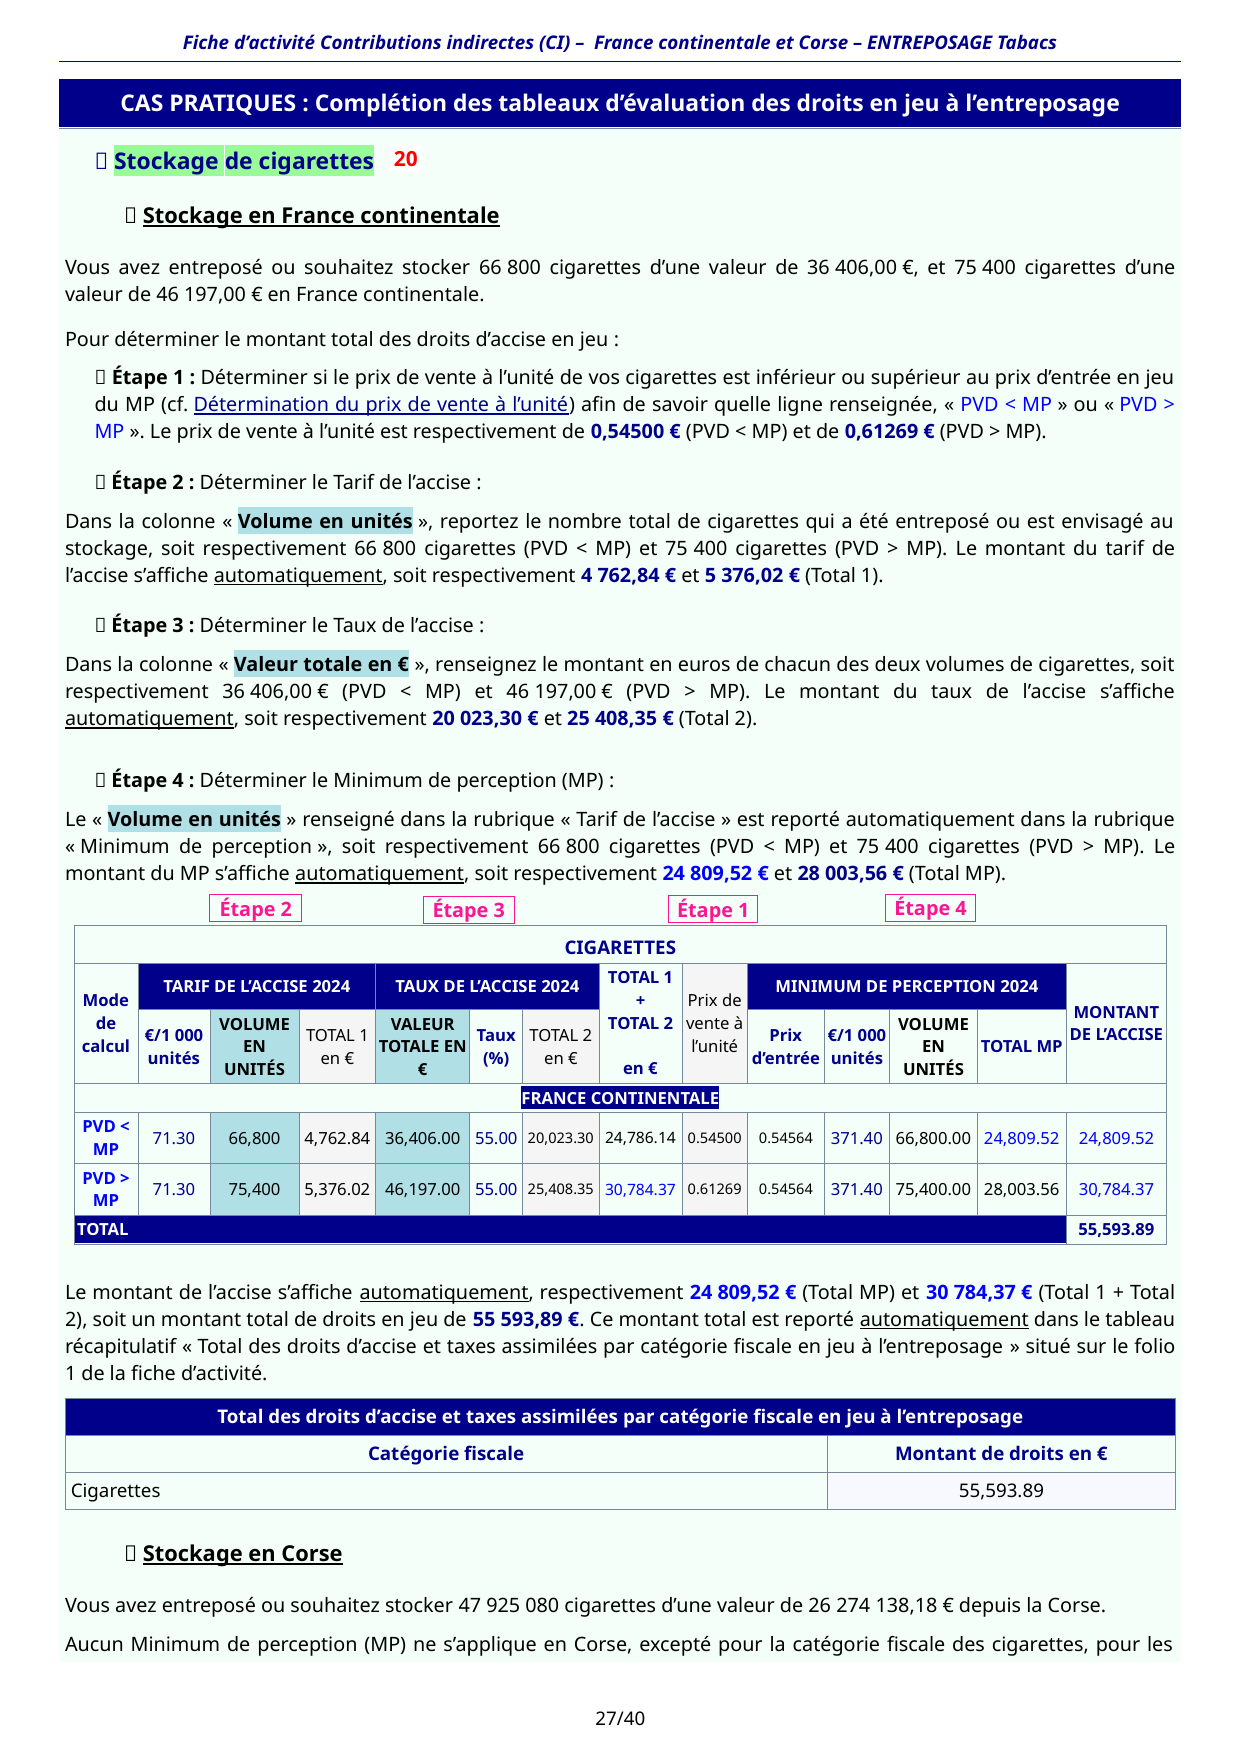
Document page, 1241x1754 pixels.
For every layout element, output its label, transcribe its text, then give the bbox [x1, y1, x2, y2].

table_header TOTAL [75, 1216, 1066, 1243]
table_cell 371,40 [825, 1113, 889, 1163]
table_cell €/1 000 unités [825, 1010, 889, 1083]
table_cell 66 800 [211, 1113, 299, 1163]
table_cell 24 809,52 [978, 1113, 1066, 1163]
table_cell 71,30 [139, 1164, 210, 1215]
table_cell 28 003,56 [978, 1164, 1066, 1215]
table_cell 55,00 [470, 1113, 522, 1163]
table_cell VALEUR TOTALE EN € [376, 1010, 469, 1083]
table_cell TOTAL MP [978, 1010, 1066, 1083]
table_header 55 593,89 [1067, 1216, 1166, 1243]
table_cell FRANCE CONTINENTALE [75, 1084, 1166, 1112]
table_cell 4 762,84 [300, 1113, 375, 1163]
table_cell 36 406,00 [376, 1113, 469, 1163]
table_cell 24 809,52 [1067, 1113, 1166, 1163]
table_cell €/1 000 unités [139, 1010, 210, 1083]
table_cell 20 023,30 [523, 1113, 599, 1163]
table_cell Prix d’entrée [748, 1010, 824, 1083]
table_cell 75 400,00 [890, 1164, 977, 1215]
table_cell TAUX DE L’ACCISE 2024 [376, 964, 599, 1009]
table_cell 0,54564 [748, 1164, 824, 1215]
table_cell Taux (%) [470, 1010, 522, 1083]
table_cell 30 784,37 [600, 1164, 682, 1215]
table_cell Catégorie fiscale [66, 1436, 827, 1472]
table_cell PVD < MP [75, 1113, 138, 1163]
table_header Total des droits d’accise et taxes assimilées par catégorie fiscale en jeu à l’entreposage [66, 1399, 1175, 1435]
table_cell 24 786,14 [600, 1113, 682, 1163]
table_cell 5 376,02 [300, 1164, 375, 1215]
table_cell 0,54500 [683, 1113, 747, 1163]
table_cell Prix de vente à l’unité [683, 964, 747, 1083]
table_cell 55 593,89 [828, 1473, 1175, 1509]
table_cell VOLUME EN UNITÉS [890, 1010, 977, 1083]
table_cell 75 400 [211, 1164, 299, 1215]
table_cell TOTAL 1 + TOTAL 2 en € [600, 964, 682, 1083]
table_cell Mode de calcul [75, 964, 138, 1083]
table_cell 0,61269 [683, 1164, 747, 1215]
table_header CIGARETTES [75, 926, 1166, 962]
table_cell TOTAL 2 en € [523, 1010, 599, 1083]
table_cell MONTANT DE L’ACCISE [1067, 964, 1166, 1083]
table_cell 371,40 [825, 1164, 889, 1215]
table_header CAS PRATIQUES : Complétion des tableaux d’évaluation des droits en jeu à l’entreposage [59, 79, 1181, 127]
table_cell TARIF DE L’ACCISE 2024 [139, 964, 375, 1009]
table_cell 25 408,35 [523, 1164, 599, 1215]
table_cell 0,54564 [748, 1113, 824, 1163]
table_cell VOLUME EN UNITÉS [211, 1010, 299, 1083]
table_cell 55,00 [470, 1164, 522, 1215]
table_cell PVD > MP [75, 1164, 138, 1215]
table_cell Montant de droits en € [828, 1436, 1175, 1472]
table_cell Cigarettes [66, 1473, 827, 1509]
table_cell 71,30 [139, 1113, 210, 1163]
table_cell 30 784,37 [1067, 1164, 1166, 1215]
table_cell MINIMUM DE PERCEPTION 2024 [748, 964, 1066, 1009]
table_cell  Stockage de cigarettes  Stockage en France continentale Vous avez entreposé ou souhaitez stocker 66 800 cigarettes d’une valeur de 36 406,00 €, et 75 400 cigarettes d’une valeur de 46 197,00 € en France continentale. Pour déterminer le montant total des droits d’accise en jeu :  Étape 1 : Déterminer si le prix de vente à l’unité de vos cigarettes est inférieur ou supérieur au prix d’entrée en jeu du MP (cf. Détermination du prix de vente à l’unité) afin de savoir quelle ligne renseignée, « PVD < MP » ou « PVD > MP ». Le prix de vente à l’unité est respectivement de 0,54500 € (PVD < MP) et de 0,61269 € (PVD > MP).  Étape 2 : Déterminer le Tarif de l’accise : Dans la colonne « Volume en unités », reportez le nombre total de cigarettes qui a été entreposé ou est envisagé au stockage, soit respectivement 66 800 cigarettes (PVD < MP) et 75 400 cigarettes (PVD > MP). Le montant du tarif de l’accise s’affiche automatiquement, soit respectivement 4 762,84 € et 5 376,02 € (Total 1).  Étape 3 : Déterminer le Taux de l’accise : Dans la colonne « Valeur totale en € », renseignez le montant en euros de chacun des deux volumes de cigarettes, soit respectivement 36 406,00 € (PVD < MP) et 46 197,00 € (PVD > MP). Le montant du taux de l’accise s’affiche automatiquement, soit respectivement 20 023,30 € et 25 408,35 € (Total 2).  Étape 4 : Déterminer le Minimum de perception (MP) : Le « Volume en unités » renseigné dans la rubrique « Tarif de l’accise » est reporté automatiquement dans la rubrique « Minimum de perception », soit respectivement 66 800 cigarettes (PVD < MP) et 75 400 cigarettes (PVD > MP). Le montant du MP s’affiche automatiquement, soit respectivement 24 809,52 € et 28 003,56 € (Total MP). Le montant de l’accise s’affiche automatiquement, respectivement 24 809,52 € (Total MP) et 30 784,37 € (Total 1 + Total 2), soit un montant total de droits en jeu de 55 593,89 €. Ce montant total est reporté automatiquement dans le tableau récapitulatif « Total des droits d’accise et taxes assimilées par catégorie fiscale en jeu à l’entreposage » situé sur le folio 1 de la fiche d’activité.  Stockage en Corse Vous avez entreposé ou souhaitez stocker 47 925 080 cigarettes d’une valeur de 26 274 138,18 € depuis la Corse. Aucun Minimum de perception (MP) ne s’applique en Corse, excepté pour la catégorie fiscale des cigarettes, pour les [59, 129, 1181, 1662]
table_cell 66 800,00 [890, 1113, 977, 1163]
table_cell 46 197,00 [376, 1164, 469, 1215]
table_cell TOTAL 1 en € [300, 1010, 375, 1083]
